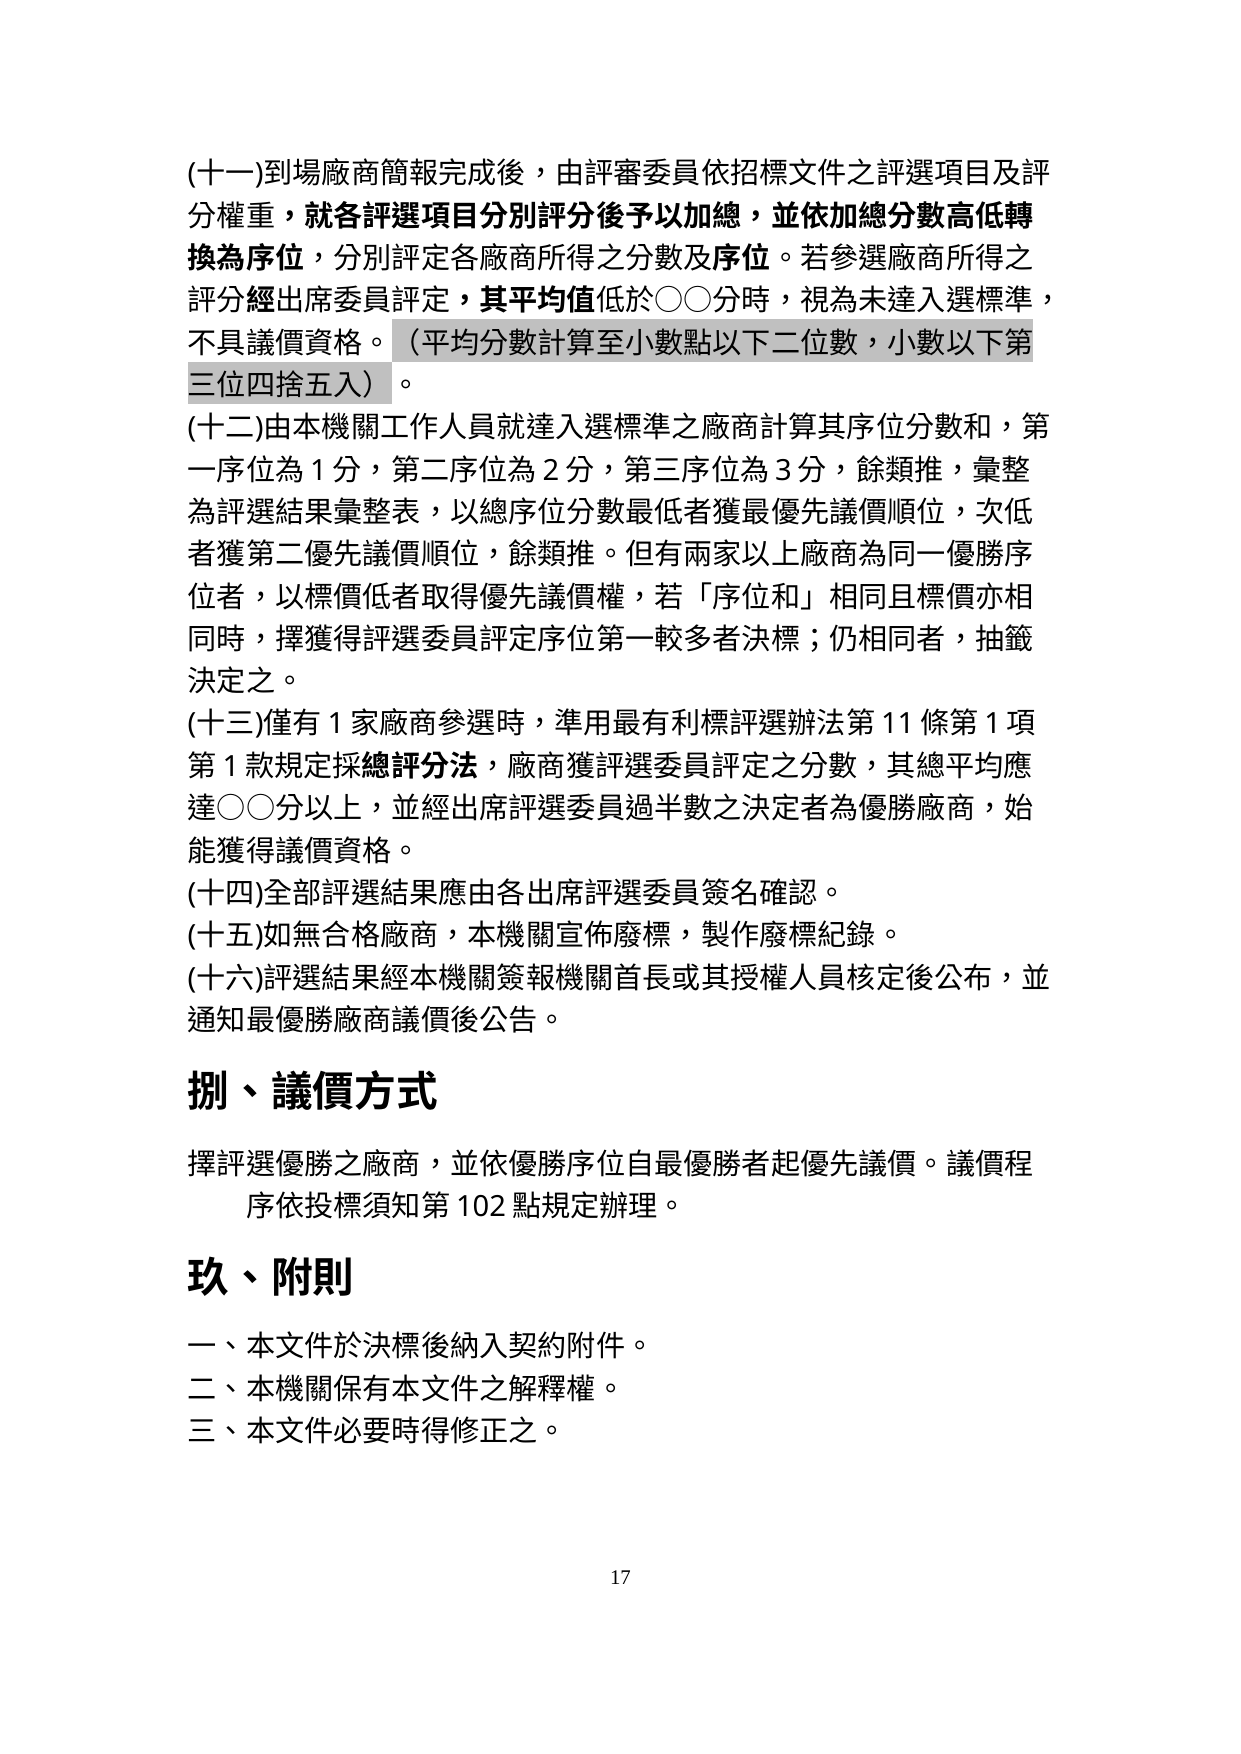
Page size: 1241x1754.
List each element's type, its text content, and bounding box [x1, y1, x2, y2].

list (十二)由本機關工作人員就達入選標準之廠商計算其序位分數和，第一序位為1分，第二序位為2分，第三序位為3分，餘類推，彙整為評選結果彙整表，以總序位分數最低者獲最優先議價順位，次低者獲第二優先議價順位，餘類推。但有兩家以上廠商為同一優勝序位者，以標價低者取得優先議價權，若「序位和」相同且標價亦相同時，擇獲得評選委員評定序位第一較多者決標；仍相同者，抽籤決定之。 [187, 404, 1053, 700]
list 一、本文件於決標後納入契約附件。 [187, 1323, 1053, 1365]
text 擇評選優勝之廠商，並依優勝序位自最優勝者起優先議價。議價程序依投標須知第102點規定辦理。 [187, 1141, 1053, 1225]
list (十四)全部評選結果應由各出席評選委員簽名確認。 [187, 869, 1053, 912]
list 二、本機關保有本文件之解釋權。 [187, 1365, 1053, 1408]
list (十一)到場廠商簡報完成後，由評審委員依招標文件之評選項目及評分權重，就各評選項目分別評分後予以加總，並依加總分數高低轉換為序位，分別評定各廠商所得之分數及序位。若參選廠商所得之評分經出席委員評定，其平均值低於○○分時，視為未達入選標準，不具議價資格。（平均分數計算至小數點以下二位數，小數以下第三位四捨五入）。 [187, 150, 1053, 404]
subtitle 玖、附則 [187, 1244, 1053, 1304]
subtitle 捌、議價方式 [187, 1058, 1053, 1118]
list (十三)僅有1家廠商參選時，準用最有利標評選辦法第11條第1項第1款規定採總評分法，廠商獲評選委員評定之分數，其總平均應達○○分以上，並經出席評選委員過半數之決定者為優勝廠商，始能獲得議價資格。 [187, 700, 1053, 869]
list (十六)評選結果經本機關簽報機關首長或其授權人員核定後公布，並通知最優勝廠商議價後公告。 [187, 954, 1053, 1039]
list 三、本文件必要時得修正之。 [187, 1408, 1053, 1450]
list (十五)如無合格廠商，本機關宣佈廢標，製作廢標紀錄。 [187, 912, 1053, 954]
